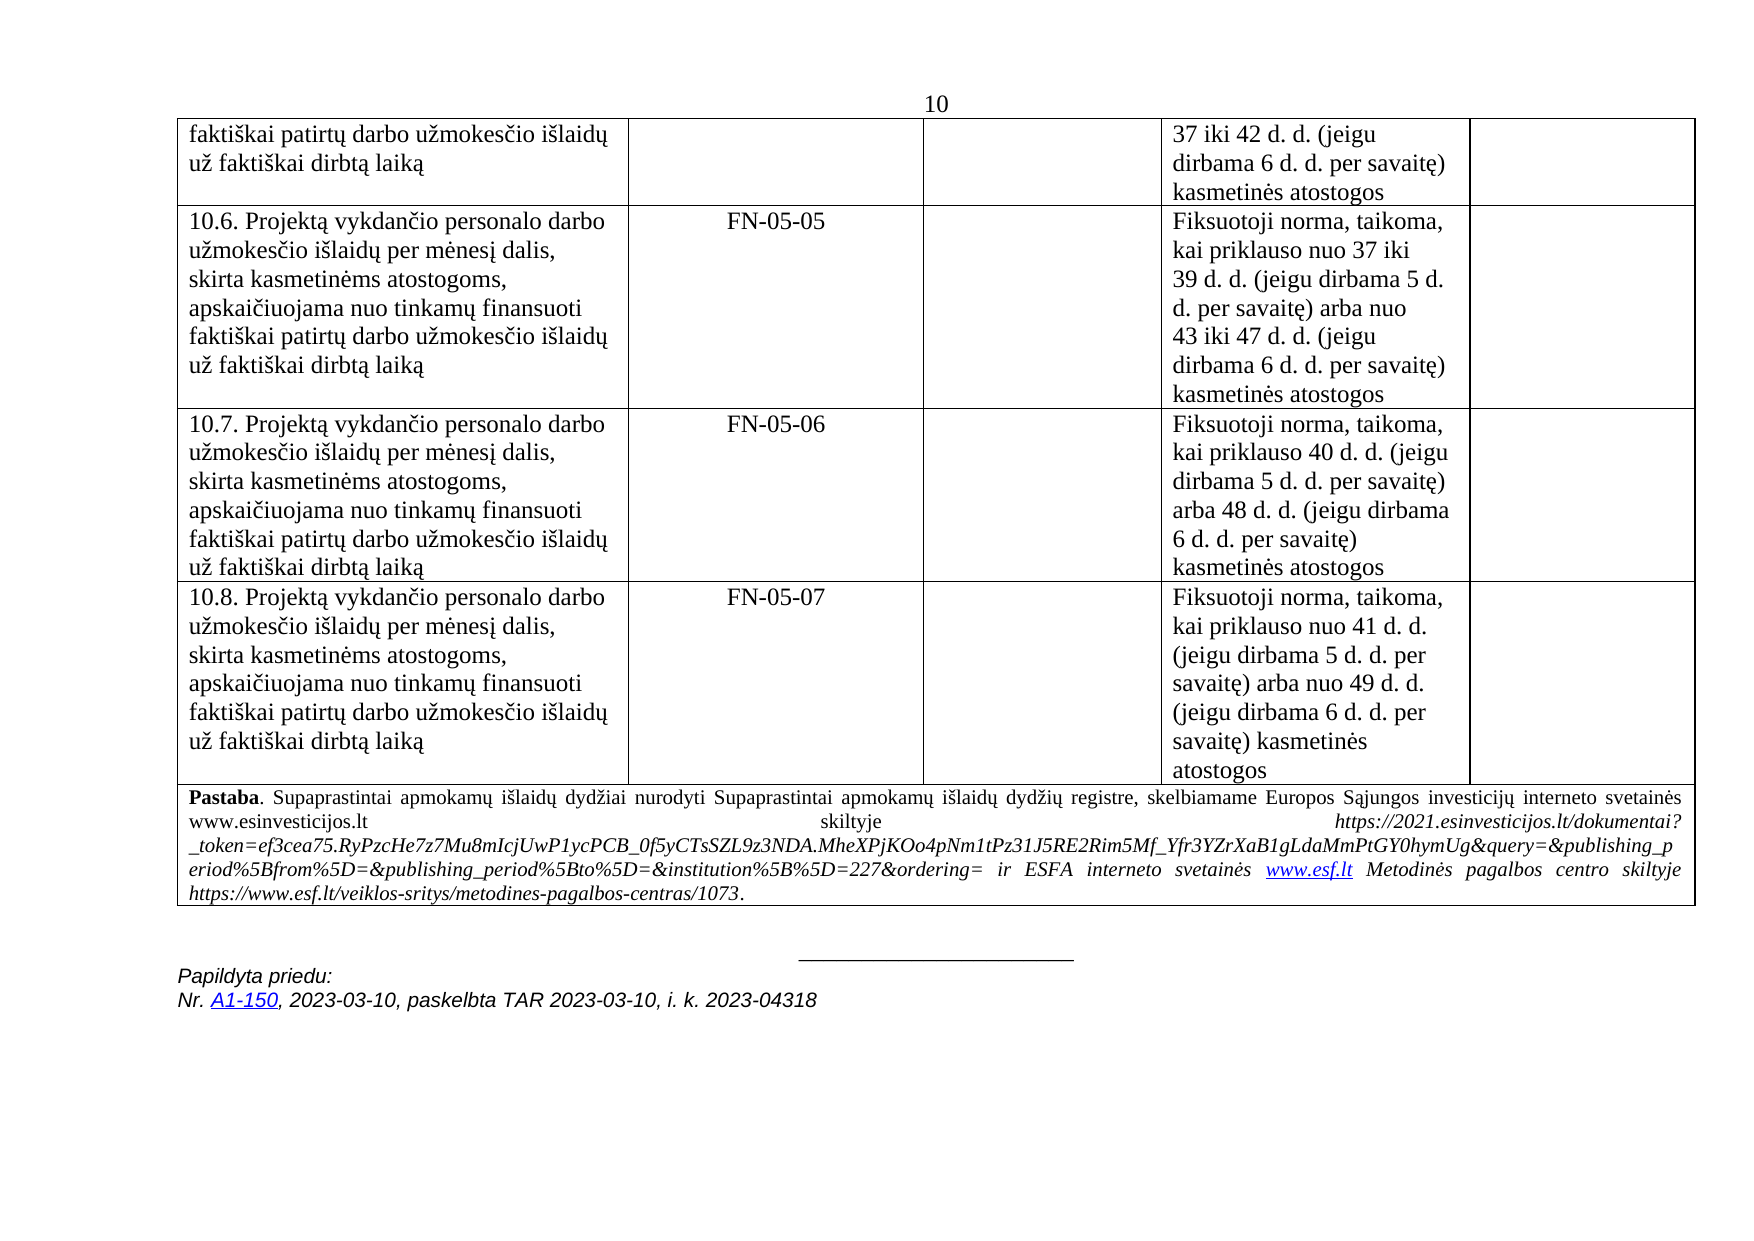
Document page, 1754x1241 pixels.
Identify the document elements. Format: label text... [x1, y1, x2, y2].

table_cell 37 iki 42 d. d. (jeigu dirbama 6 d. d. per savaitę) kasmetinės atostogos [1162, 119, 1469, 205]
table_cell Fiksuotoji norma, taikoma, kai priklauso nuo 41 d. d. (jeigu dirbama 5 d. d. per savaitę) arba nuo 49 d. d. (jeigu dirbama 6 d. d. per savaitę) kasmetinės atostogos [1162, 582, 1469, 783]
table_cell Fiksuotoji norma, taikoma, kai priklauso 40 d. d. (jeigu dirbama 5 d. d. per savaitę) arba 48 d. d. (jeigu dirbama 6 d. d. per savaitę) kasmetinės atostogos [1162, 409, 1469, 581]
text Nr. A1-150, 2023-03-10, paskelbta TAR 2023-03-10, i. k. 2023-04318 [177, 987, 1695, 1011]
table_cell [924, 409, 1161, 581]
table_cell [1471, 409, 1694, 581]
table_cell [1471, 582, 1694, 783]
table_cell FN-05-05 [629, 206, 923, 408]
text ______________________ [177, 935, 1695, 963]
table_cell [1471, 206, 1694, 408]
table_cell [1471, 119, 1694, 205]
table_cell [629, 119, 923, 205]
text Papildyta priedu: [177, 963, 1695, 987]
table_cell [924, 582, 1161, 783]
table_cell [924, 206, 1161, 408]
table_cell Fiksuotoji norma, taikoma, kai priklauso nuo 37 iki 39 d. d. (jeigu dirbama 5 d. d. per savaitę) arba nuo 43 iki 47 d. d. (jeigu dirbama 6 d. d. per savaitę) kasmetinės atostogos [1162, 206, 1469, 408]
table_cell FN-05-06 [629, 409, 923, 581]
table_cell 10.8. Projektą vykdančio personalo darbo užmokesčio išlaidų per mėnesį dalis, skirta kasmetinėms atostogoms, apskaičiuojama nuo tinkamų finansuoti faktiškai patirtų darbo užmokesčio išlaidų už faktiškai dirbtą laiką [178, 582, 628, 783]
table_cell 10.6. Projektą vykdančio personalo darbo užmokesčio išlaidų per mėnesį dalis, skirta kasmetinėms atostogoms, apskaičiuojama nuo tinkamų finansuoti faktiškai patirtų darbo užmokesčio išlaidų už faktiškai dirbtą laiką [178, 206, 628, 408]
table_cell FN-05-07 [629, 582, 923, 783]
table_cell faktiškai patirtų darbo užmokesčio išlaidų už faktiškai dirbtą laiką [178, 119, 628, 205]
table_cell 10.7. Projektą vykdančio personalo darbo užmokesčio išlaidų per mėnesį dalis, skirta kasmetinėms atostogoms, apskaičiuojama nuo tinkamų finansuoti faktiškai patirtų darbo užmokesčio išlaidų už faktiškai dirbtą laiką [178, 409, 628, 581]
table_cell [924, 119, 1161, 205]
table_cell Pastaba. Supaprastintai apmokamų išlaidų dydžiai nurodyti Supaprastintai apmokamų išlaidų dydžių registre, skelbiamame Europos Sąjungos investicijų interneto svetainės www.esinvesticijos.lt skiltyje https://2021.esinvesticijos.lt/dokumentai?_token=ef3cea75.RyPzcHe7z7Mu8mIcjUwP1ycPCB_0f5yCTsSZL9z3NDA.MheXPjKOo4pNm1tPz31J5RE2Rim5Mf_Yfr3YZrXaB1gLdaMmPtGY0hymUg&query=&publishing_period%5Bfrom%5D=&publishing_period%5Bto%5D=&institution%5B%5D=227&ordering= ir ESFA interneto svetainės www.esf.lt Metodinės pagalbos centro skiltyje https://www.esf.lt/veiklos-sritys/metodines-pagalbos-centras/1073. [178, 785, 1694, 905]
